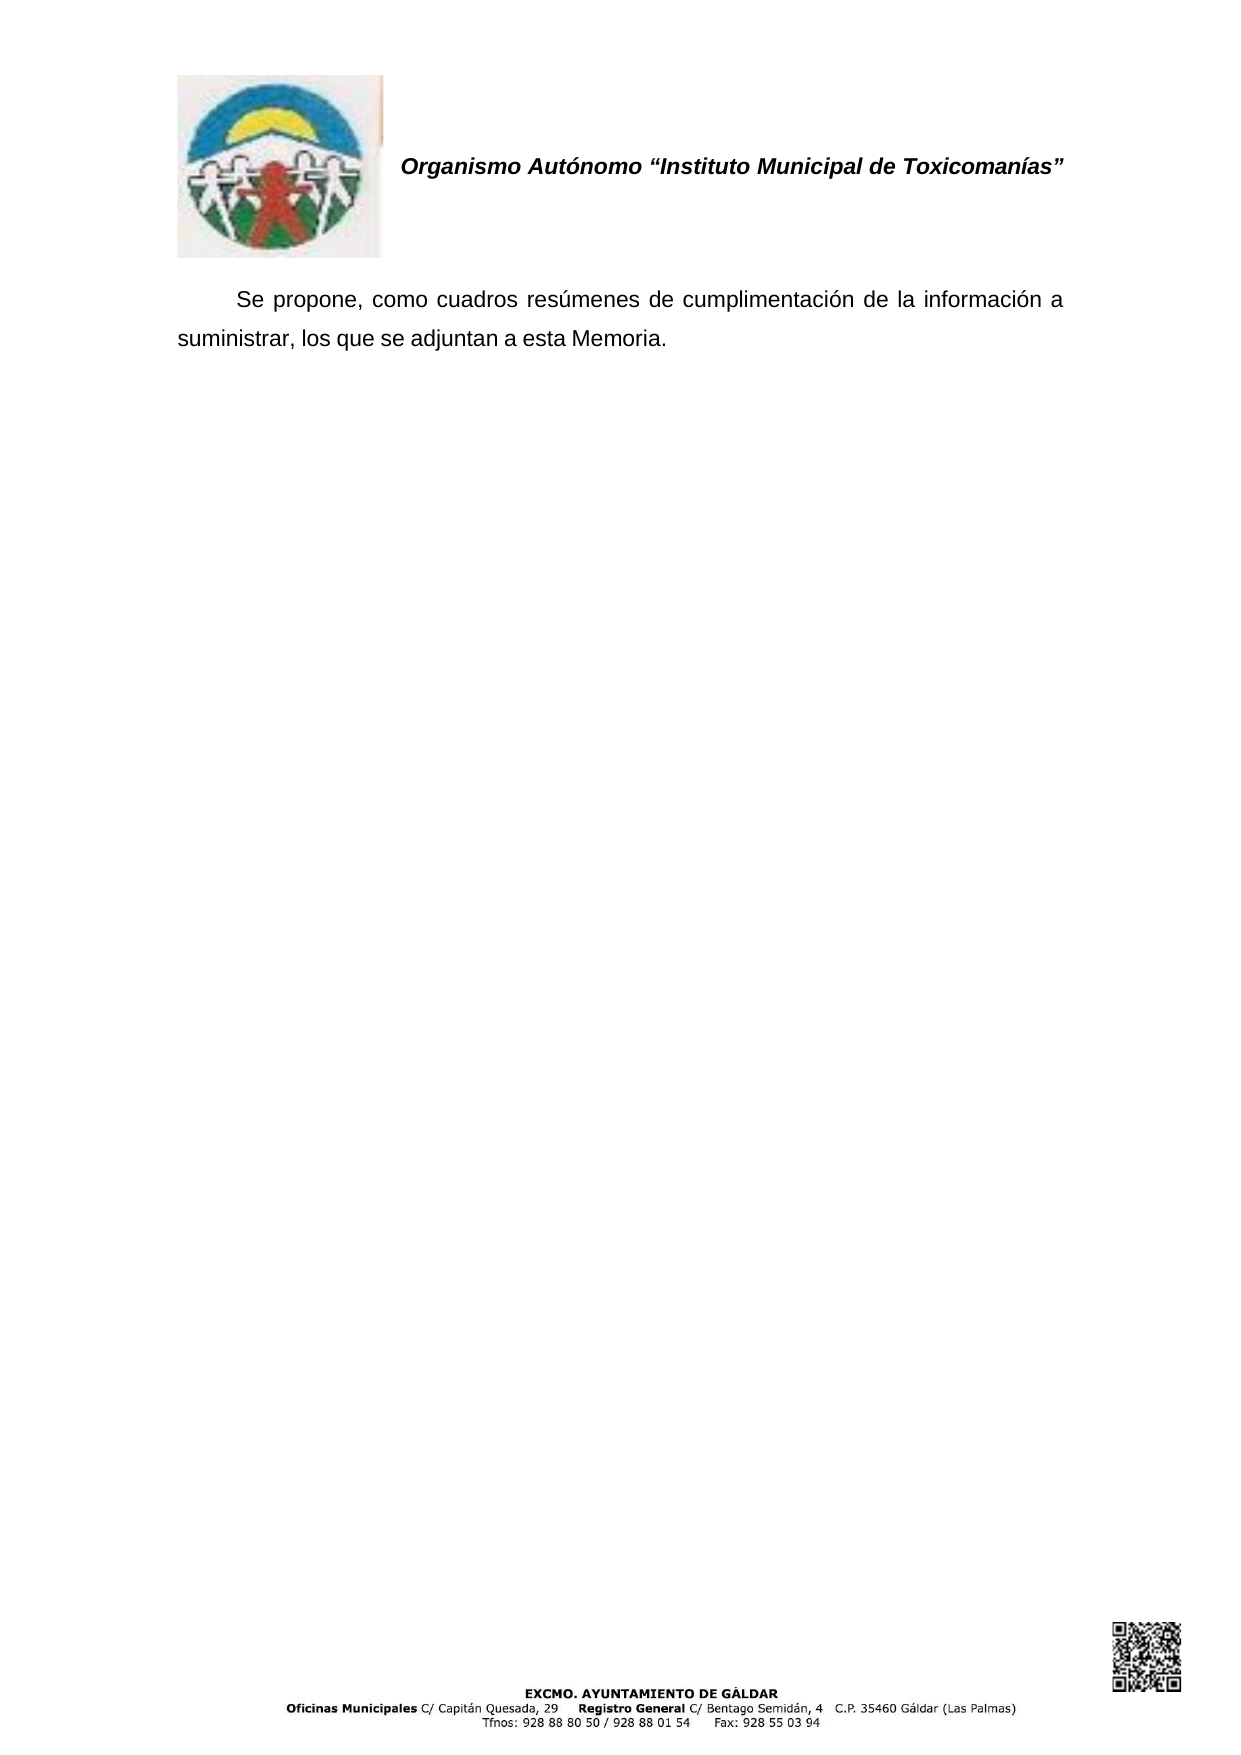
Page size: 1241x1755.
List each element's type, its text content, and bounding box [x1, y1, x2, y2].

text Se propone, como cuadros resúmenes de cumplimentación de la información a suministrar, los que se adjuntan a esta Memoria. [177, 286, 1063, 352]
